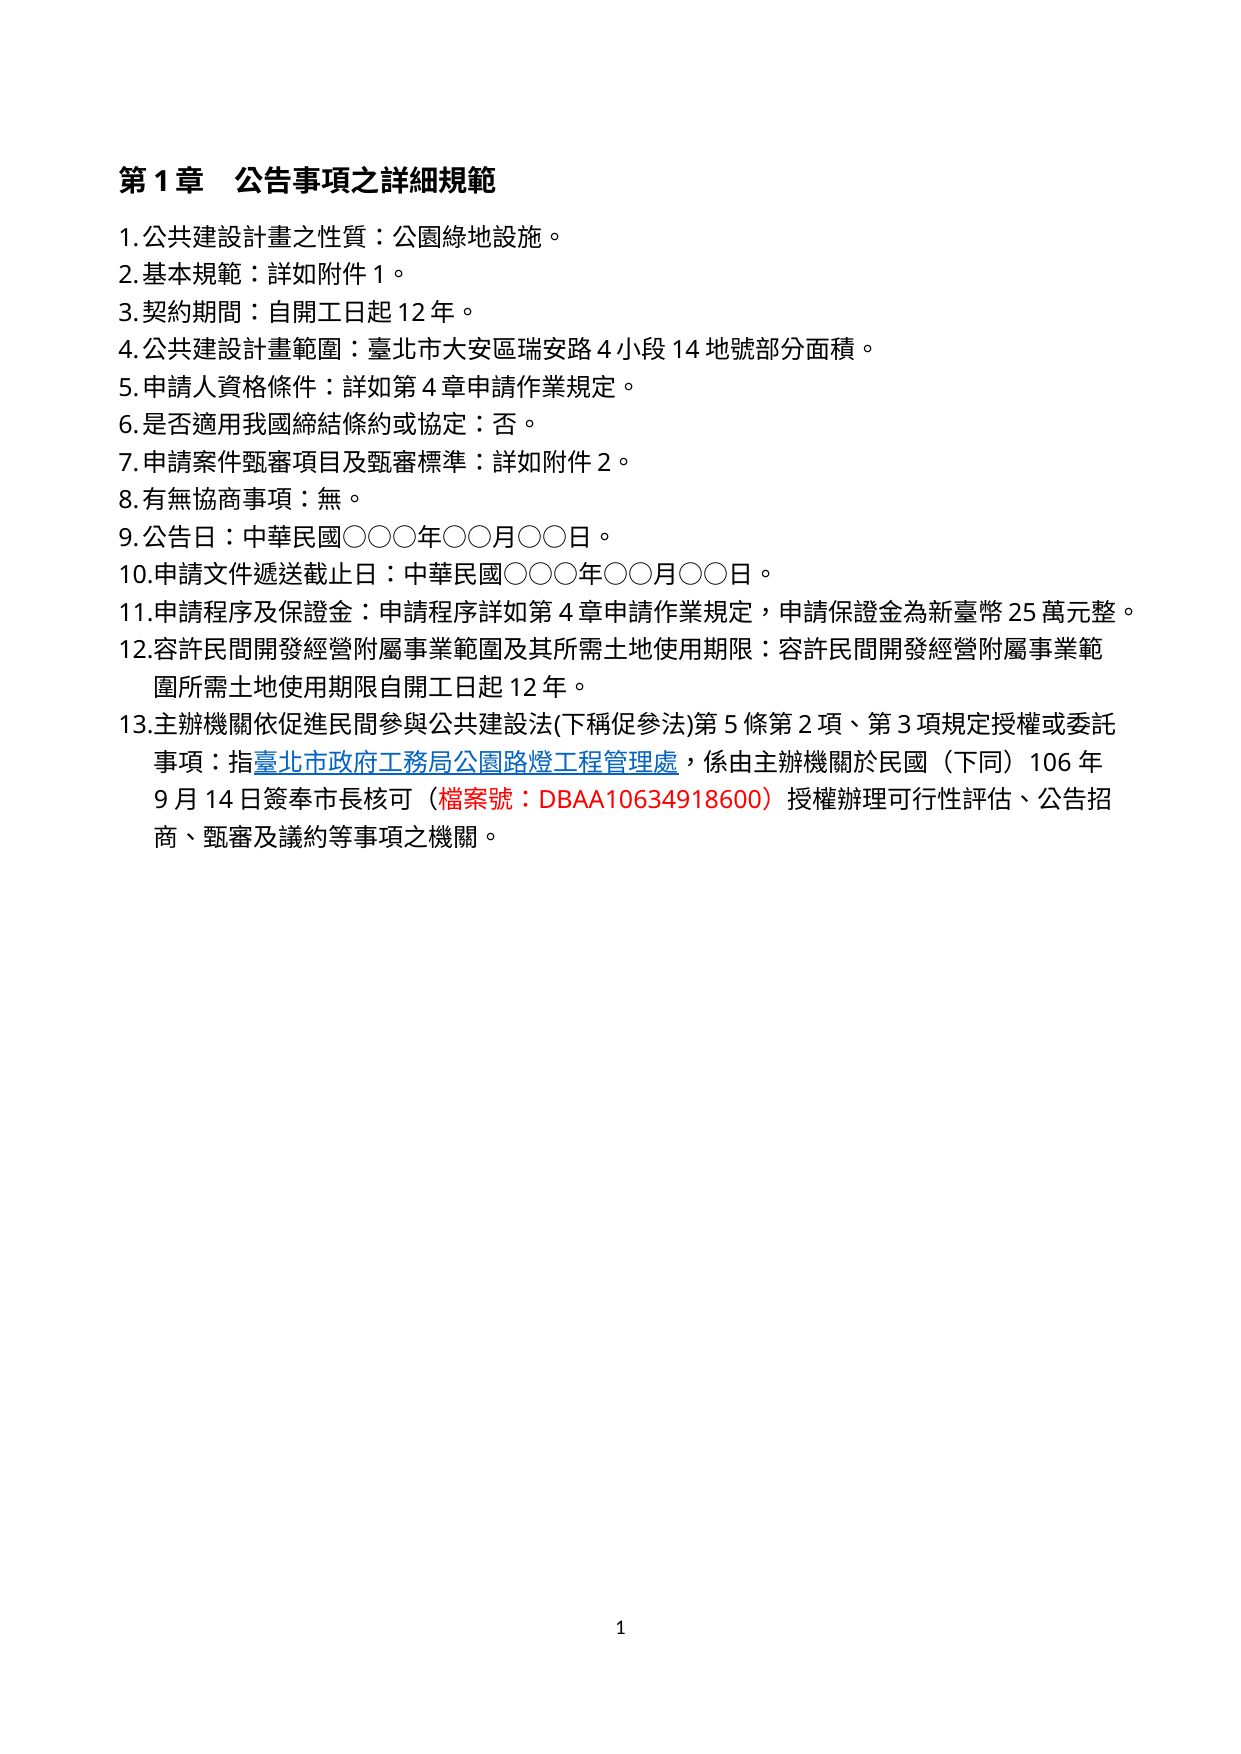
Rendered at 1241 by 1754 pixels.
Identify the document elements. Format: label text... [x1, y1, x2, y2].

subtitle 第1章 公告事項之詳細規範 [118, 135, 1122, 210]
text 12. 容許民間開發經營附屬事業範圍及其所需土地使用期限：容許民間開發經營附屬事業範圍所需土地使用期限自開工日起12年。 [118, 623, 1122, 698]
text 13. 主辦機關依促進民間參與公共建設法(下稱促參法)第5條第2項、第3項規定授權或委託事項：指臺北市政府工務局公園路燈工程管理處，係由主辦機關於民國（下同）106 年9 月14日簽奉市長核可（檔案號：DBAA10634918600）授權辦理可行性評估、公告招商、甄審及議約等事項之機關。 [118, 698, 1122, 848]
text 9. 公告日：中華民國○○○年○○月○○日。 [118, 510, 1122, 548]
text 7. 申請案件甄審項目及甄審標準：詳如附件2。 [118, 435, 1122, 473]
text 8. 有無協商事項：無。 [118, 473, 1122, 510]
text 3. 契約期間：自開工日起12年。 [118, 285, 1122, 323]
text 6. 是否適用我國締結條約或協定：否。 [118, 398, 1122, 435]
text 5. 申請人資格條件：詳如第4章申請作業規定。 [118, 360, 1122, 398]
text 4. 公共建設計畫範圍：臺北市大安區瑞安路4小段14地號部分面積。 [118, 323, 1122, 360]
text 2. 基本規範：詳如附件1。 [118, 248, 1122, 285]
text 11. 申請程序及保證金：申請程序詳如第4章申請作業規定，申請保證金為新臺幣25萬元整。 [118, 585, 1122, 623]
text 1. 公共建設計畫之性質：公園綠地設施。 [118, 210, 1122, 248]
text 10. 申請文件遞送截止日：中華民國○○○年○○月○○日。 [118, 548, 1122, 585]
